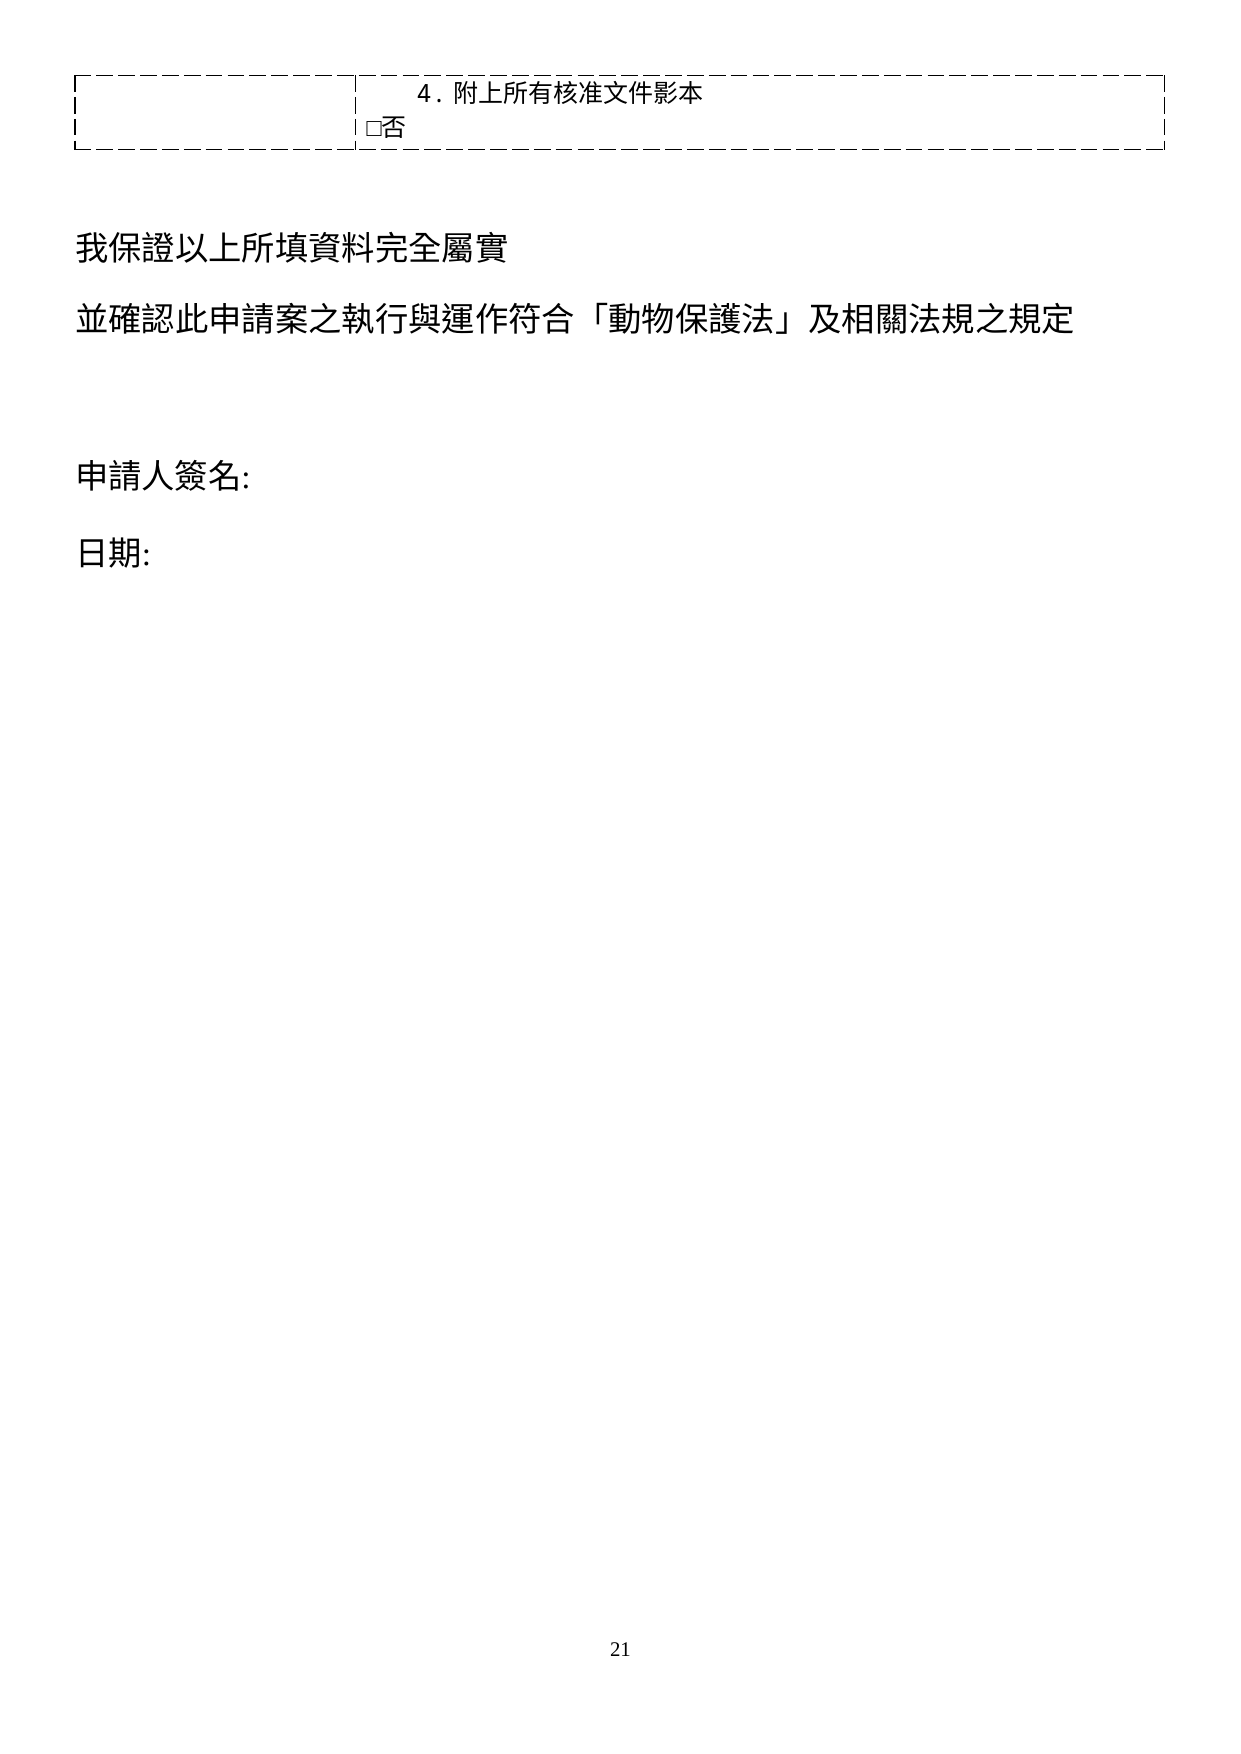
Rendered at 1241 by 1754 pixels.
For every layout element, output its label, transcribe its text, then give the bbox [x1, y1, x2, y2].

table_cell [75, 75, 355, 148]
text 申請人簽名: [75, 457, 1165, 496]
text 並確認此申請案之執行與運作符合「動物保護法」及相關法規之規定 [75, 301, 1165, 339]
table_cell 4. 附上所有核准文件影本 □否 [355, 75, 1164, 148]
text 日期: [75, 534, 1165, 573]
text 我保證以上所填資料完全屬實 [75, 221, 1165, 269]
